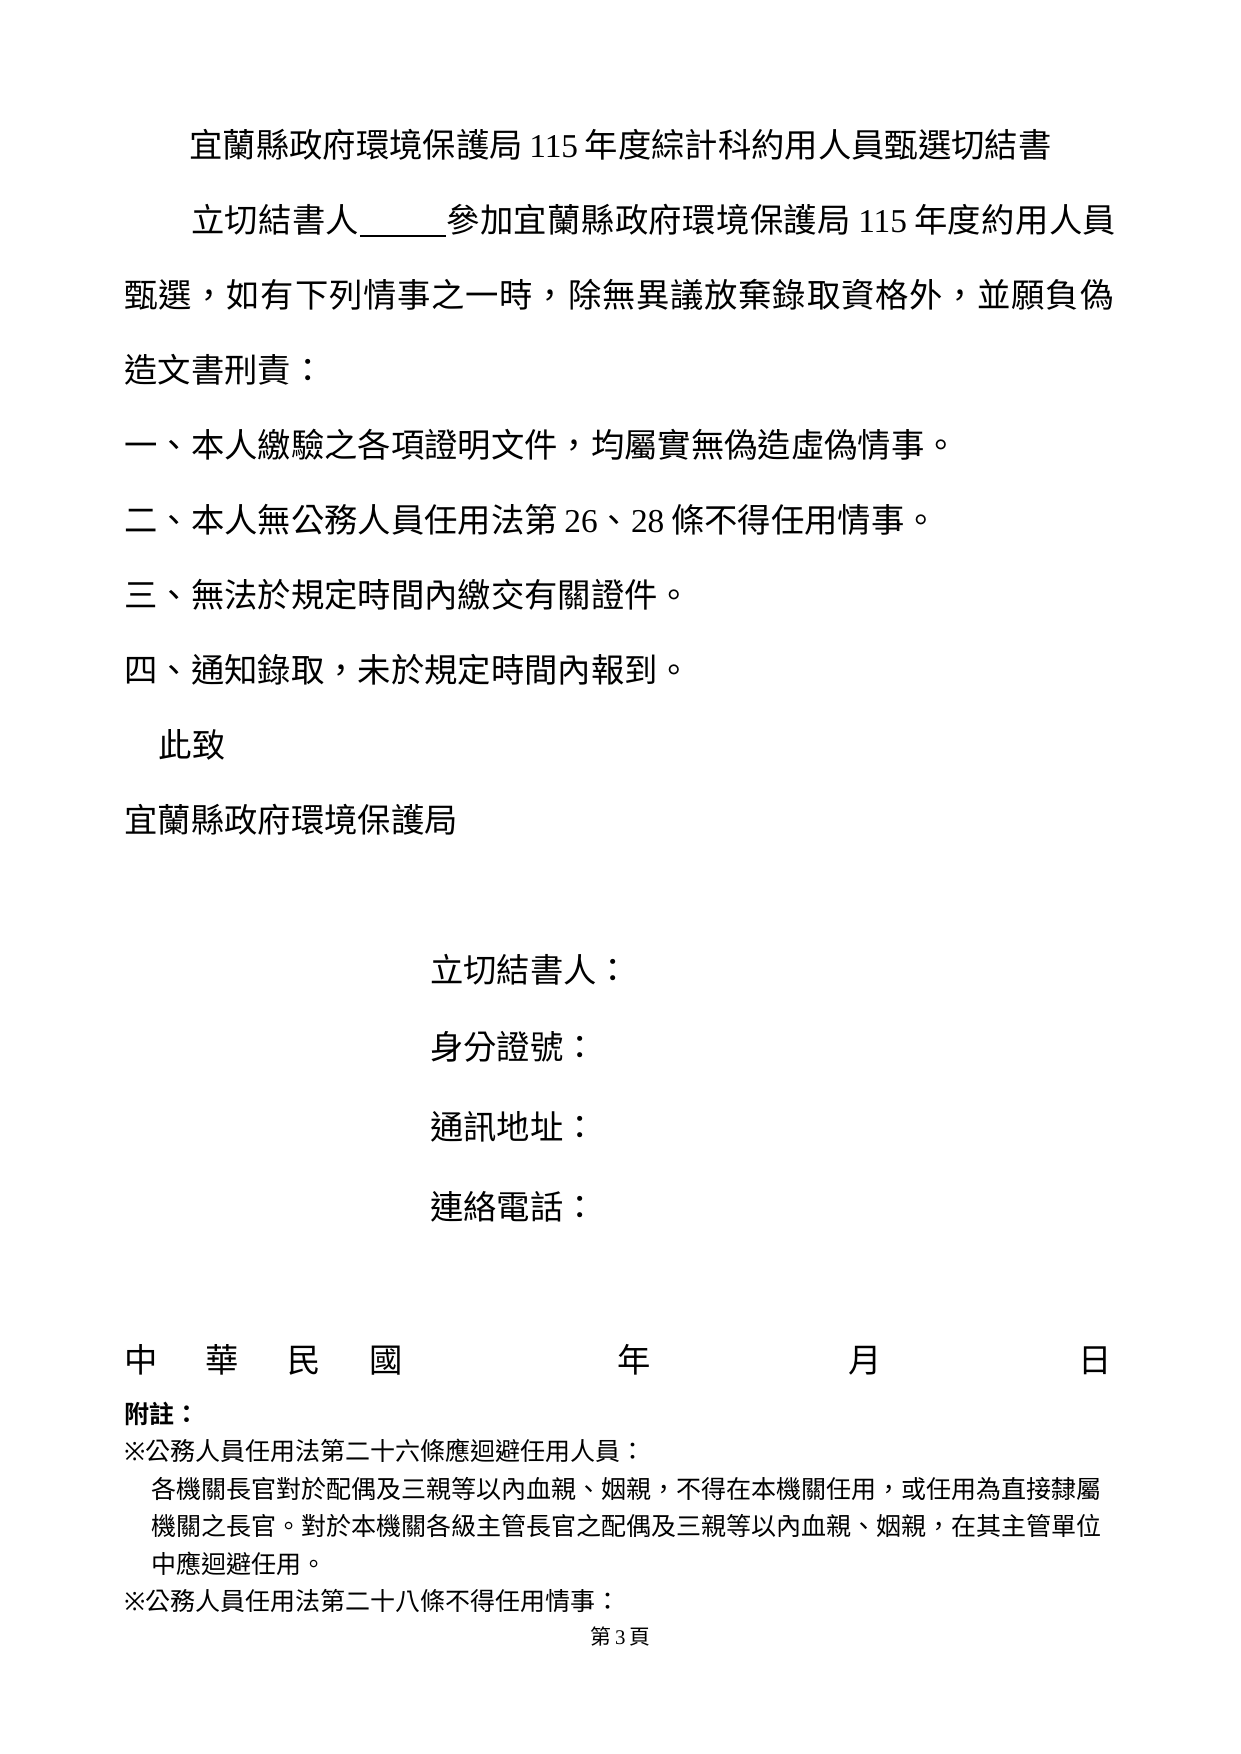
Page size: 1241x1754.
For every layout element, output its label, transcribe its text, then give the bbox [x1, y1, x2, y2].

text ※公務人員任用法第二十八條不得任用情事： [124, 1581, 1116, 1619]
text 附註： [124, 1395, 1116, 1431]
text 一、本人繳驗之各項證明文件，均屬實無偽造虛偽情事。 [124, 405, 1116, 480]
table_header 立切結書人： [427, 930, 1092, 1005]
text 中 華 民 國 年 月 日 [124, 1320, 1116, 1395]
text 宜蘭縣政府環境保護局 [124, 780, 1116, 855]
text 三、無法於規定時間內繳交有關證件。 [124, 555, 1116, 630]
table_cell [124, 1085, 427, 1165]
text ※公務人員任用法第二十六條應迴避任用人員： [124, 1431, 1116, 1469]
table_header [124, 930, 427, 1005]
text 四、通知錄取，未於規定時間內報到。 [124, 630, 1116, 705]
text 二、本人無公務人員任用法第26、28條不得任用情事。 [124, 480, 1116, 555]
text 宜蘭縣政府環境保護局115年度綜計科約用人員甄選切結書 [124, 119, 1116, 167]
table_cell [124, 1005, 427, 1085]
table_cell 連絡電話： [427, 1165, 1092, 1245]
text 此致 [124, 705, 1116, 780]
text 各機關長官對於配偶及三親等以內血親、姻親，不得在本機關任用，或任用為直接隸屬機關之長官。對於本機關各級主管長官之配偶及三親等以內血親、姻親，在其主管單位中應迴避任用。 [152, 1469, 1116, 1581]
table_cell 通訊地址： [427, 1085, 1092, 1165]
table_cell [124, 1165, 427, 1245]
text 立切結書人 參加宜蘭縣政府環境保護局115年度約用人員甄選，如有下列情事之一時，除無異議放棄錄取資格外，並願負偽造文書刑責： [124, 180, 1116, 405]
table_cell 身分證號： [427, 1005, 1092, 1085]
